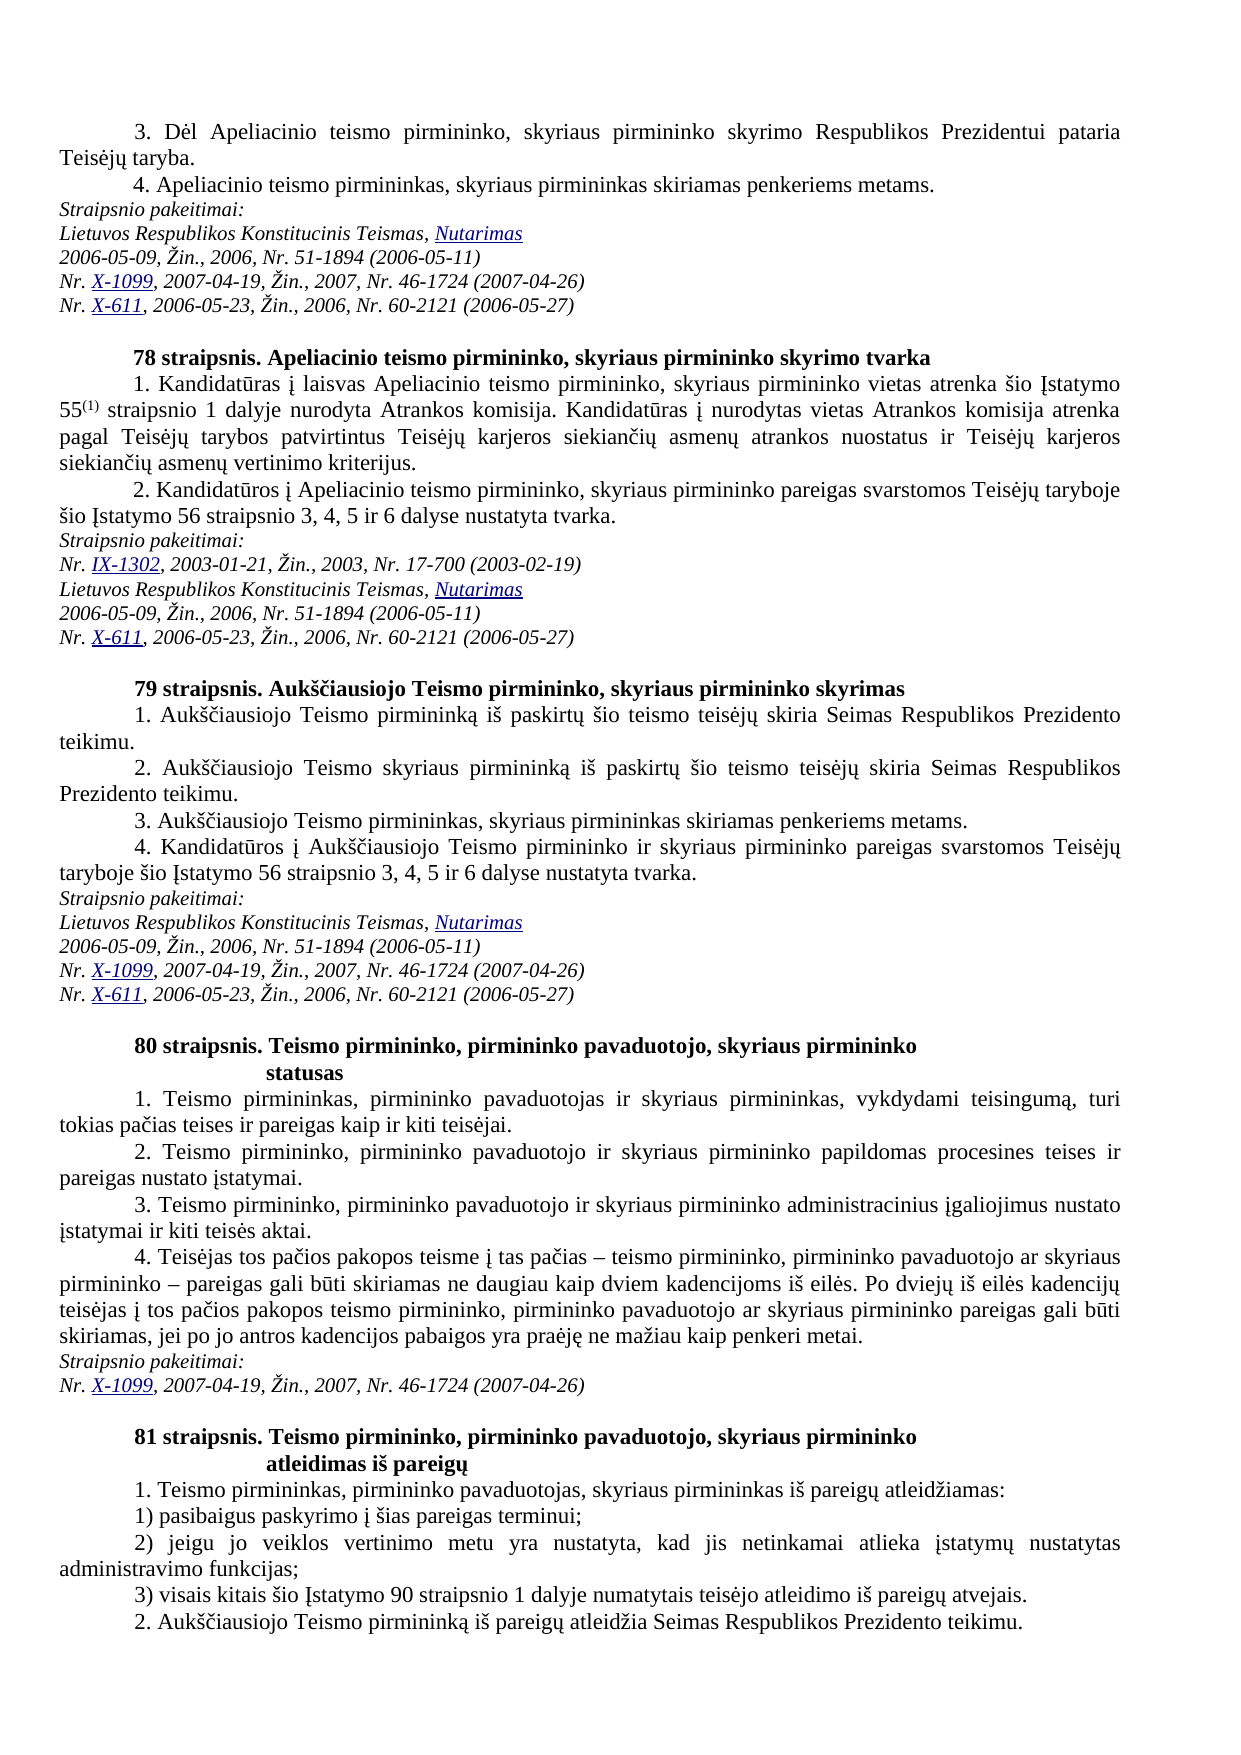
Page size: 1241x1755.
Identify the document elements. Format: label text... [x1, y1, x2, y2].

text 79 straipsnis. Aukščiausiojo Teismo pirmininko, skyriaus pirmininko skyrimas [134, 675, 1122, 701]
text statusas [266, 1059, 1122, 1085]
text 1. Teismo pirmininkas, pirmininko pavaduotojas, skyriaus pirmininkas iš pareigų atleidžiamas: [59, 1476, 1122, 1502]
text 2. Aukščiausiojo Teismo pirmininką iš pareigų atleidžia Seimas Respublikos Prezidento teikimu. [59, 1608, 1122, 1634]
text Nr. IX-1302, 2003-01-21, Žin., 2003, Nr. 17-700 (2003-02-19) [59, 552, 1122, 576]
text 3) visais kitais šio Įstatymo 90 straipsnio 1 dalyje numatytais teisėjo atleidimo iš pareigų atvejais. [59, 1581, 1122, 1608]
text Lietuvos Respublikos Konstitucinis Teismas, Nutarimas [59, 576, 1122, 601]
text 3. Dėl Apeliacinio teismo pirmininko, skyriaus pirmininko skyrimo Respublikos Prezidentui pataria Teisėjų taryba. [59, 118, 1122, 171]
text Nr. X-611, 2006-05-23, Žin., 2006, Nr. 60-2121 (2006-05-27) [59, 293, 1122, 317]
text 4. Apeliacinio teismo pirmininkas, skyriaus pirmininkas skiriamas penkeriems metams. [59, 171, 1122, 197]
text 2. Teismo pirmininko, pirmininko pavaduotojo ir skyriaus pirmininko papildomas procesines teises ir pareigas nustato įstatymai. [59, 1138, 1122, 1191]
text Nr. X-1099, 2007-04-19, Žin., 2007, Nr. 46-1724 (2007-04-26) [59, 269, 1122, 293]
text Nr. X-1099, 2007-04-19, Žin., 2007, Nr. 46-1724 (2007-04-26) [59, 958, 1122, 982]
text Straipsnio pakeitimai: [59, 528, 1122, 552]
text 2. Kandidatūros į Apeliacinio teismo pirmininko, skyriaus pirmininko pareigas svarstomos Teisėjų taryboje šio Įstatymo 56 straipsnio 3, 4, 5 ir 6 dalyse nustatyta tvarka. [59, 476, 1122, 528]
text Lietuvos Respublikos Konstitucinis Teismas, Nutarimas [59, 910, 1122, 934]
text 2006-05-09, Žin., 2006, Nr. 51-1894 (2006-05-11) [59, 934, 1122, 958]
text Nr. X-611, 2006-05-23, Žin., 2006, Nr. 60-2121 (2006-05-27) [59, 982, 1122, 1006]
text 1. Teismo pirmininkas, pirmininko pavaduotojas ir skyriaus pirmininkas, vykdydami teisingumą, turi tokias pačias teises ir pareigas kaip ir kiti teisėjai. [59, 1085, 1122, 1138]
text Straipsnio pakeitimai: [59, 886, 1122, 910]
text 1) pasibaigus paskyrimo į šias pareigas terminui; [59, 1502, 1122, 1529]
text 4. Kandidatūros į Aukščiausiojo Teismo pirmininko ir skyriaus pirmininko pareigas svarstomos Teisėjų taryboje šio Įstatymo 56 straipsnio 3, 4, 5 ir 6 dalyse nustatyta tvarka. [59, 833, 1122, 886]
text 3. Teismo pirmininko, pirmininko pavaduotojo ir skyriaus pirmininko administracinius įgaliojimus nustato įstatymai ir kiti teisės aktai. [59, 1191, 1122, 1243]
text 3. Aukščiausiojo Teismo pirmininkas, skyriaus pirmininkas skiriamas penkeriems metams. [59, 807, 1122, 833]
text Nr. X-1099, 2007-04-19, Žin., 2007, Nr. 46-1724 (2007-04-26) [59, 1373, 1122, 1397]
text 4. Teisėjas tos pačios pakopos teisme į tas pačias – teismo pirmininko, pirmininko pavaduotojo ar skyriaus pirmininko – pareigas gali būti skiriamas ne daugiau kaip dviem kadencijoms iš eilės. Po dviejų iš eilės kadencijų teisėjas į tos pačios pakopos teismo pirmininko, pirmininko pavaduotojo ar skyriaus pirmininko pareigas gali būti skiriamas, jei po jo antros kadencijos pabaigos yra praėję ne mažiau kaip penkeri metai. [59, 1243, 1122, 1349]
text 2. Aukščiausiojo Teismo skyriaus pirmininką iš paskirtų šio teismo teisėjų skiria Seimas Respublikos Prezidento teikimu. [59, 754, 1122, 807]
text 1. Aukščiausiojo Teismo pirmininką iš paskirtų šio teismo teisėjų skiria Seimas Respublikos Prezidento teikimu. [59, 701, 1122, 754]
text 2) jeigu jo veiklos vertinimo metu yra nustatyta, kad jis netinkamai atlieka įstatymų nustatytas administravimo funkcijas; [59, 1529, 1122, 1581]
text Straipsnio pakeitimai: [59, 197, 1122, 221]
text Straipsnio pakeitimai: [59, 1349, 1122, 1373]
text 80 straipsnis. Teismo pirmininko, pirmininko pavaduotojo, skyriaus pirmininko [134, 1032, 1122, 1059]
text 1. Kandidatūras į laisvas Apeliacinio teismo pirmininko, skyriaus pirmininko vietas atrenka šio Įstatymo 55(1) straipsnio 1 dalyje nurodyta Atrankos komisija. Kandidatūras į nurodytas vietas Atrankos komisija atrenka pagal Teisėjų tarybos patvirtintus Teisėjų karjeros siekiančių asmenų atrankos nuostatus ir Teisėjų karjeros siekiančių asmenų vertinimo kriterijus. [59, 370, 1122, 476]
text Nr. X-611, 2006-05-23, Žin., 2006, Nr. 60-2121 (2006-05-27) [59, 624, 1122, 649]
text Lietuvos Respublikos Konstitucinis Teismas, Nutarimas [59, 221, 1122, 245]
text 81 straipsnis. Teismo pirmininko, pirmininko pavaduotojo, skyriaus pirmininko [134, 1423, 1122, 1449]
text 2006-05-09, Žin., 2006, Nr. 51-1894 (2006-05-11) [59, 601, 1122, 624]
text 2006-05-09, Žin., 2006, Nr. 51-1894 (2006-05-11) [59, 245, 1122, 269]
text atleidimas iš pareigų [266, 1449, 1122, 1476]
text 78 straipsnis. Apeliacinio teismo pirmininko, skyriaus pirmininko skyrimo tvarka [59, 344, 1122, 370]
